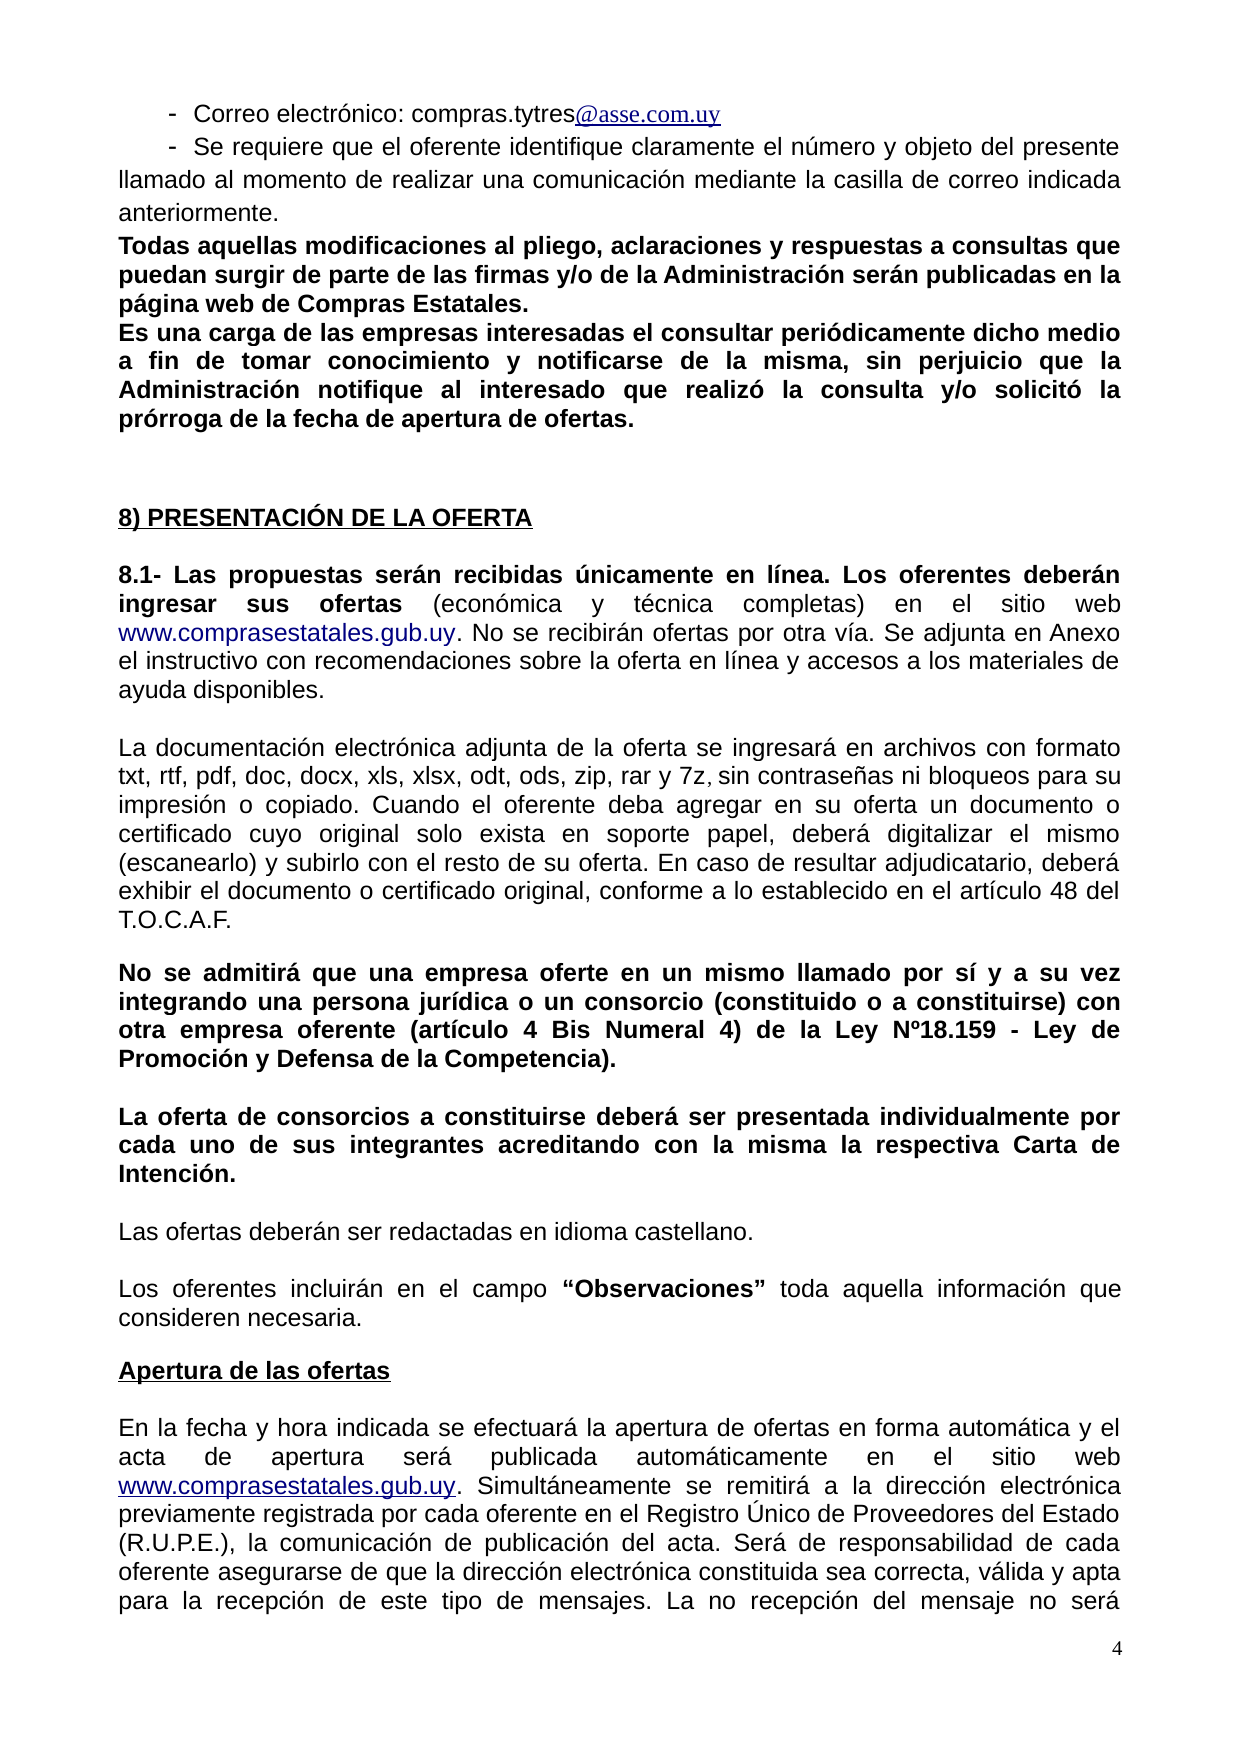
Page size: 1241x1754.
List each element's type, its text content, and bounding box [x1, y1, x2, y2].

text Las ofertas deberán ser redactadas en idioma castellano. [118, 1217, 1122, 1245]
text La documentación electrónica adjunta de la oferta se ingresará en archivos con formato txt, rtf, pdf, doc, docx, xls, xlsx, odt, ods, zip, rar y 7z, sin contraseñas ni bloqueos para su impresión o copiado. Cuando el oferente deba agregar en su oferta un documento o certificado cuyo original solo exista en soporte papel, deberá digitalizar el mismo (escanearlo) y subirlo con el resto de su oferta. En caso de resultar adjudicatario, deberá exhibir el documento o certificado original, conforme a lo establecido en el artículo 48 del T.O.C.A.F. [118, 733, 1122, 934]
list Se requiere que el oferente identifique claramente el número y objeto del presente llamado al momento de realizar una comunicación mediante la casilla de correo indicada anteriormente. [118, 132, 1122, 227]
text En la fecha y hora indicada se efectuará la apertura de ofertas en forma automática y el acta de apertura será publicada automáticamente en el sitio web www.comprasestatales.gub.uy. Simultáneamente se remitirá a la dirección electrónica previamente registrada por cada oferente en el Registro Único de Proveedores del Estado (R.U.P.E.), la comunicación de publicación del acta. Será de responsabilidad de cada oferente asegurarse de que la dirección electrónica constituida sea correcta, válida y apta para la recepción de este tipo de mensajes. La no recepción del mensaje no será [118, 1413, 1122, 1614]
text Todas aquellas modificaciones al pliego, aclaraciones y respuestas a consultas que puedan surgir de parte de las firmas y/o de la Administración serán publicadas en la página web de Compras Estatales. [118, 231, 1122, 318]
text No se admitirá que una empresa oferte en un mismo llamado por sí y a su vez integrando una persona jurídica o un consorcio (constituido o a constituirse) con otra empresa oferente (artículo 4 Bis Numeral 4) de la Ley Nº18.159 - Ley de Promoción y Defensa de la Competencia). [118, 958, 1122, 1073]
text La oferta de consorcios a constituirse deberá ser presentada individualmente por cada uno de sus integrantes acreditando con la misma la respectiva Carta de Intención. [118, 1102, 1122, 1188]
text 8) PRESENTACIÓN DE LA OFERTA [118, 503, 1122, 531]
text Apertura de las ofertas [118, 1356, 1122, 1384]
text Es una carga de las empresas interesadas el consultar periódicamente dicho medio a fin de tomar conocimiento y notificarse de la misma, sin perjuicio que la Administración notifique al interesado que realizó la consulta y/o solicitó la prórroga de la fecha de apertura de ofertas. [118, 318, 1122, 433]
list Correo electrónico: compras.tytres@asse.com.uy [118, 99, 1122, 128]
text Los oferentes incluirán en el campo “Observaciones” toda aquella información que consideren necesaria. [118, 1274, 1122, 1332]
text 8.1- Las propuestas serán recibidas únicamente en línea. Los oferentes deberán ingresar sus ofertas (económica y técnica completas) en el sitio web www.comprasestatales.gub.uy. No se recibirán ofertas por otra vía. Se adjunta en Anexo el instructivo con recomendaciones sobre la oferta en línea y accesos a los materiales de ayuda disponibles. [118, 560, 1122, 704]
